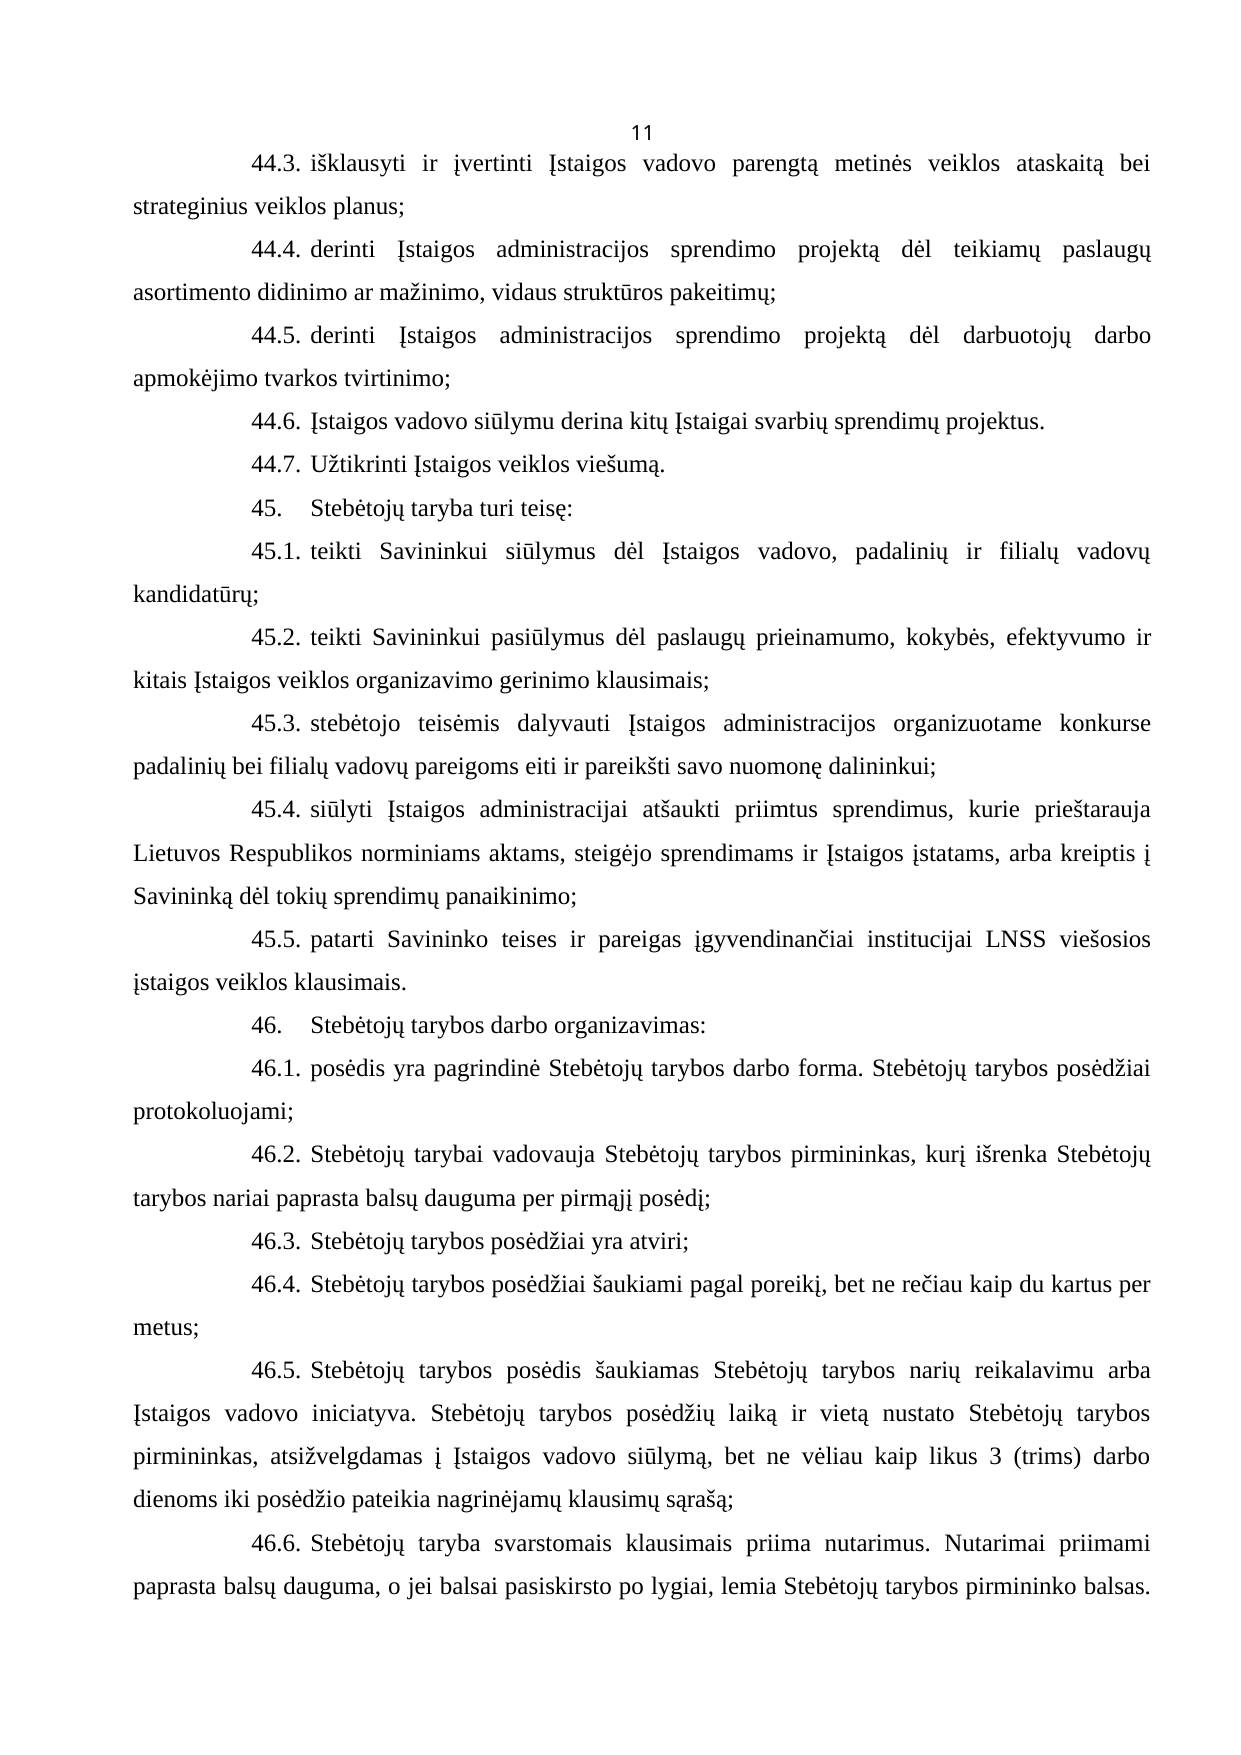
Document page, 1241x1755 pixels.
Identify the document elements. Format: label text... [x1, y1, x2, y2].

text 45.5. patarti Savininko teises ir pareigas įgyvendinančiai institucijai LNSS viešosios įstaigos veiklos klausimais. [133, 924, 1152, 996]
text 46.4. Stebėtojų tarybos posėdžiai šaukiami pagal poreikį, bet ne rečiau kaip du kartus per metus; [133, 1269, 1152, 1341]
text 45. Stebėtojų taryba turi teisę: [133, 493, 1152, 521]
text 45.2. teikti Savininkui pasiūlymus dėl paslaugų prieinamumo, kokybės, efektyvumo ir kitais Įstaigos veiklos organizavimo gerinimo klausimais; [133, 622, 1152, 694]
text 45.3. stebėtojo teisėmis dalyvauti Įstaigos administracijos organizuotame konkurse padalinių bei filialų vadovų pareigoms eiti ir pareikšti savo nuomonę dalininkui; [133, 708, 1152, 780]
text 44.7. Užtikrinti Įstaigos veiklos viešumą. [133, 449, 1152, 478]
text 46.5. Stebėtojų tarybos posėdis šaukiamas Stebėtojų tarybos narių reikalavimu arba Įstaigos vadovo iniciatyva. Stebėtojų tarybos posėdžių laiką ir vietą nustato Stebėtojų tarybos pirmininkas, atsižvelgdamas į Įstaigos vadovo siūlymą, bet ne vėliau kaip likus 3 (trims) darbo dienoms iki posėdžio pateikia nagrinėjamų klausimų sąrašą; [133, 1355, 1152, 1513]
text 45.1. teikti Savininkui siūlymus dėl Įstaigos vadovo, padalinių ir filialų vadovų kandidatūrų; [133, 536, 1152, 608]
text 44.6. Įstaigos vadovo siūlymu derina kitų Įstaigai svarbių sprendimų projektus. [133, 406, 1152, 435]
text 44.5. derinti Įstaigos administracijos sprendimo projektą dėl darbuotojų darbo apmokėjimo tvarkos tvirtinimo; [133, 320, 1152, 392]
text 45.4. siūlyti Įstaigos administracijai atšaukti priimtus sprendimus, kurie prieštarauja Lietuvos Respublikos norminiams aktams, steigėjo sprendimams ir Įstaigos įstatams, arba kreiptis į Savininką dėl tokių sprendimų panaikinimo; [133, 794, 1152, 909]
text 46.6. Stebėtojų taryba svarstomais klausimais priima nutarimus. Nutarimai priimami paprasta balsų dauguma, o jei balsai pasiskirsto po lygiai, lemia Stebėtojų tarybos pirmininko balsas. [133, 1528, 1152, 1599]
text 46.1. posėdis yra pagrindinė Stebėtojų tarybos darbo forma. Stebėtojų tarybos posėdžiai protokoluojami; [133, 1053, 1152, 1125]
text 44.3. išklausyti ir įvertinti Įstaigos vadovo parengtą metinės veiklos ataskaitą bei strateginius veiklos planus; [133, 148, 1152, 219]
text 46.2. Stebėtojų tarybai vadovauja Stebėtojų tarybos pirmininkas, kurį išrenka Stebėtojų tarybos nariai paprasta balsų dauguma per pirmąjį posėdį; [133, 1139, 1152, 1211]
text 44.4. derinti Įstaigos administracijos sprendimo projektą dėl teikiamų paslaugų asortimento didinimo ar mažinimo, vidaus struktūros pakeitimų; [133, 234, 1152, 306]
text 46.3. Stebėtojų tarybos posėdžiai yra atviri; [133, 1226, 1152, 1254]
text 46. Stebėtojų tarybos darbo organizavimas: [133, 1010, 1152, 1039]
